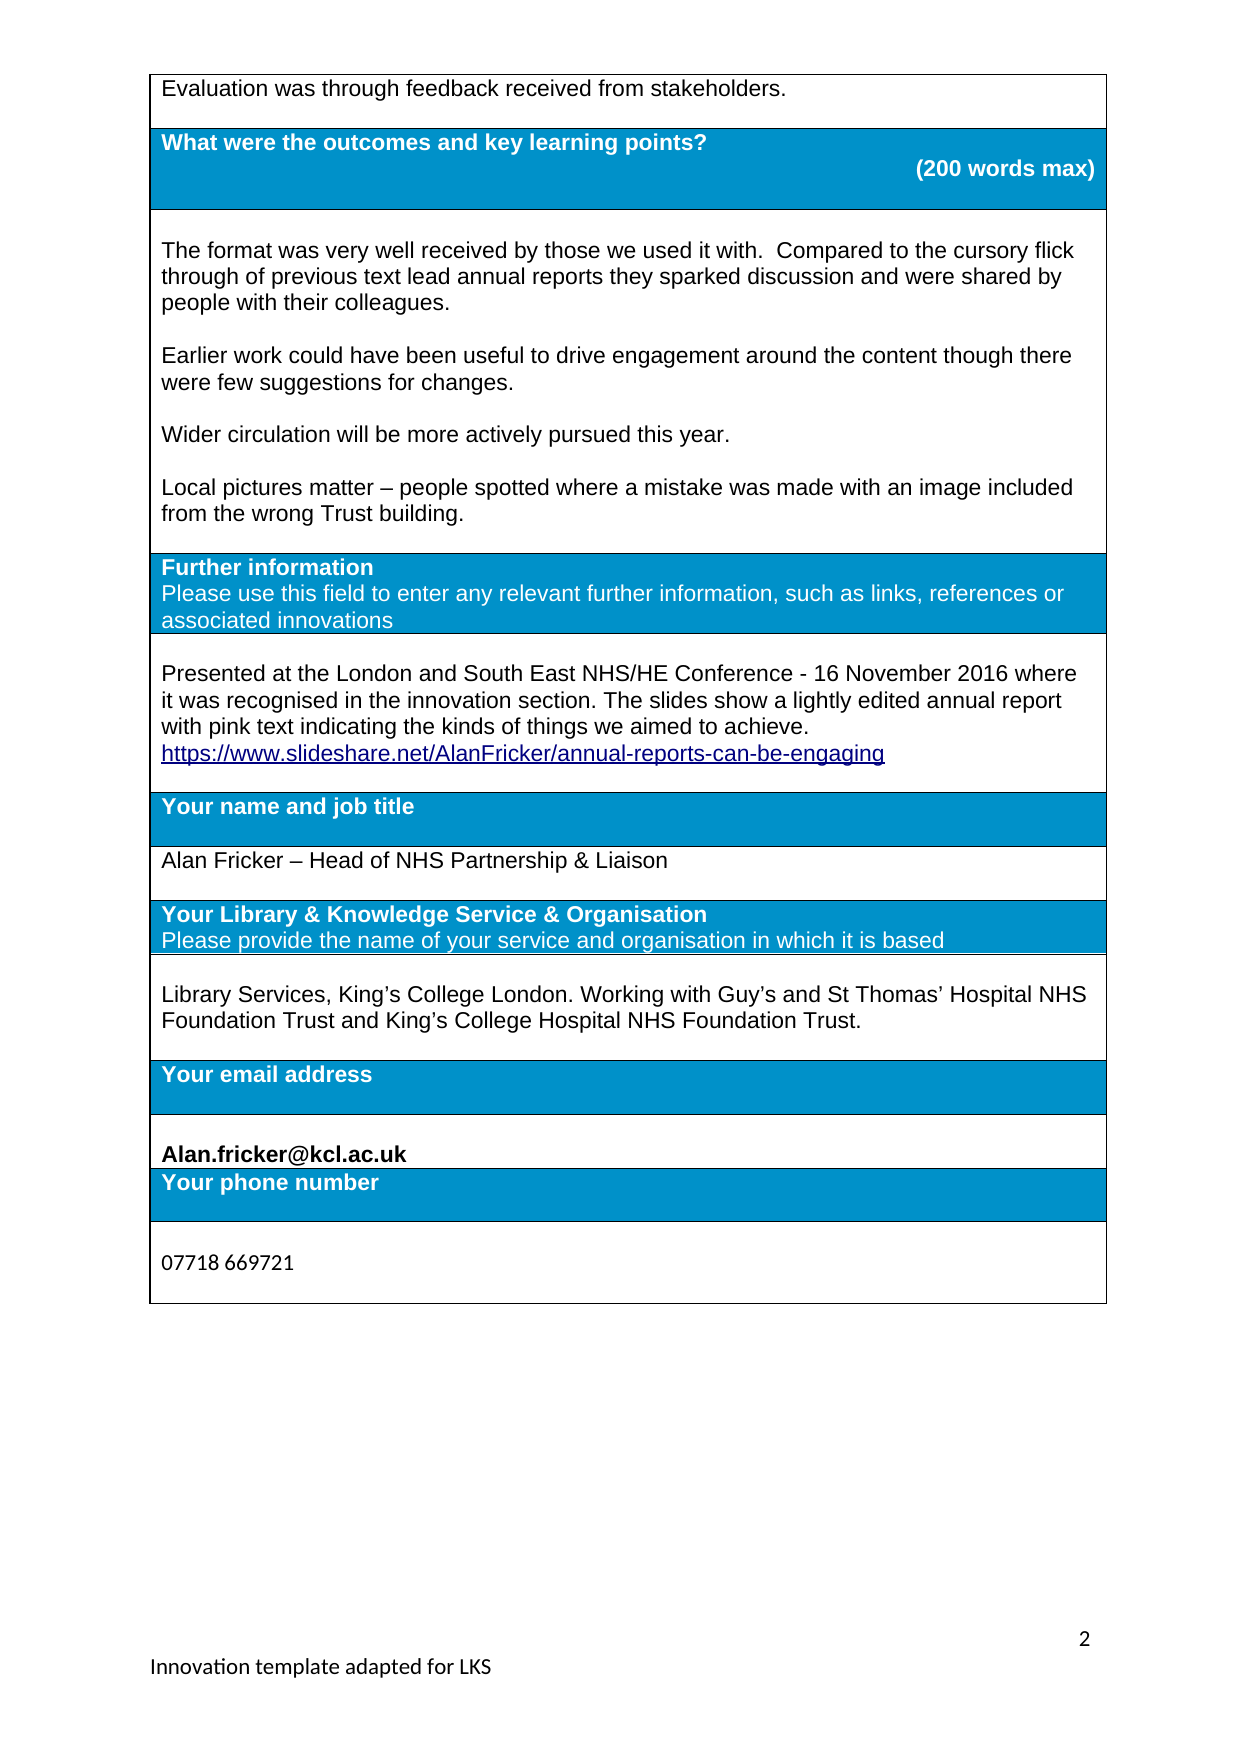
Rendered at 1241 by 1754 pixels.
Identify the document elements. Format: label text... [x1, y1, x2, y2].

table_cell Library Services, King’s College London. Working with Guy’s and St Thomas’ Hospital NHS Foundation Trust and King’s College Hospital NHS Foundation Trust. [151, 955, 1106, 1060]
table_cell Further information Please use this field to enter any relevant further information, such as links, references or associated innovations [151, 554, 1106, 633]
table_cell Evaluation was through feedback received from stakeholders. [151, 75, 1106, 127]
table_cell Your email address [151, 1061, 1106, 1114]
table_cell Alan Fricker – Head of NHS Partnership & Liaison location within HEE [151, 847, 1106, 900]
table_cell 07718 669721 xxxxxxxxxxxxxxxxxxxxxxxxxxxxxxxxxxxxxxxxxx [151, 1222, 1106, 1303]
table_cell What were the outcomes and key learning points? (200 words max) [151, 129, 1106, 209]
table_cell The format was very well received by those we used it with. Compared to the cursory flick through of previous text lead annual reports they sparked discussion and were shared by people with their colleagues. Earlier work could have been useful to drive engagement around the content though there were few suggestions for changes. Wider circulation will be more actively pursued this year. Local pictures matter – people spotted where a mistake was made with an image included from the wrong Trust building. [151, 210, 1106, 553]
table_cell Your name and job title [151, 793, 1106, 846]
table_cell Your Library & Knowledge Service & Organisation Please provide the name of your service and organisation in which it is based [151, 901, 1106, 953]
table_cell Your phone number [151, 1169, 1106, 1221]
table_cell Alan.fricker@kcl.ac.uk [151, 1115, 1106, 1167]
table_cell Presented at the London and South East NHS/HE Conference - 16 November 2016 where it was recognised in the innovation section. The slides show a lightly edited annual report with pink text indicating the kinds of things we aimed to achieve. https://www.slideshare.net/AlanFricker/annual-reports-can-be-engaging [151, 634, 1106, 792]
